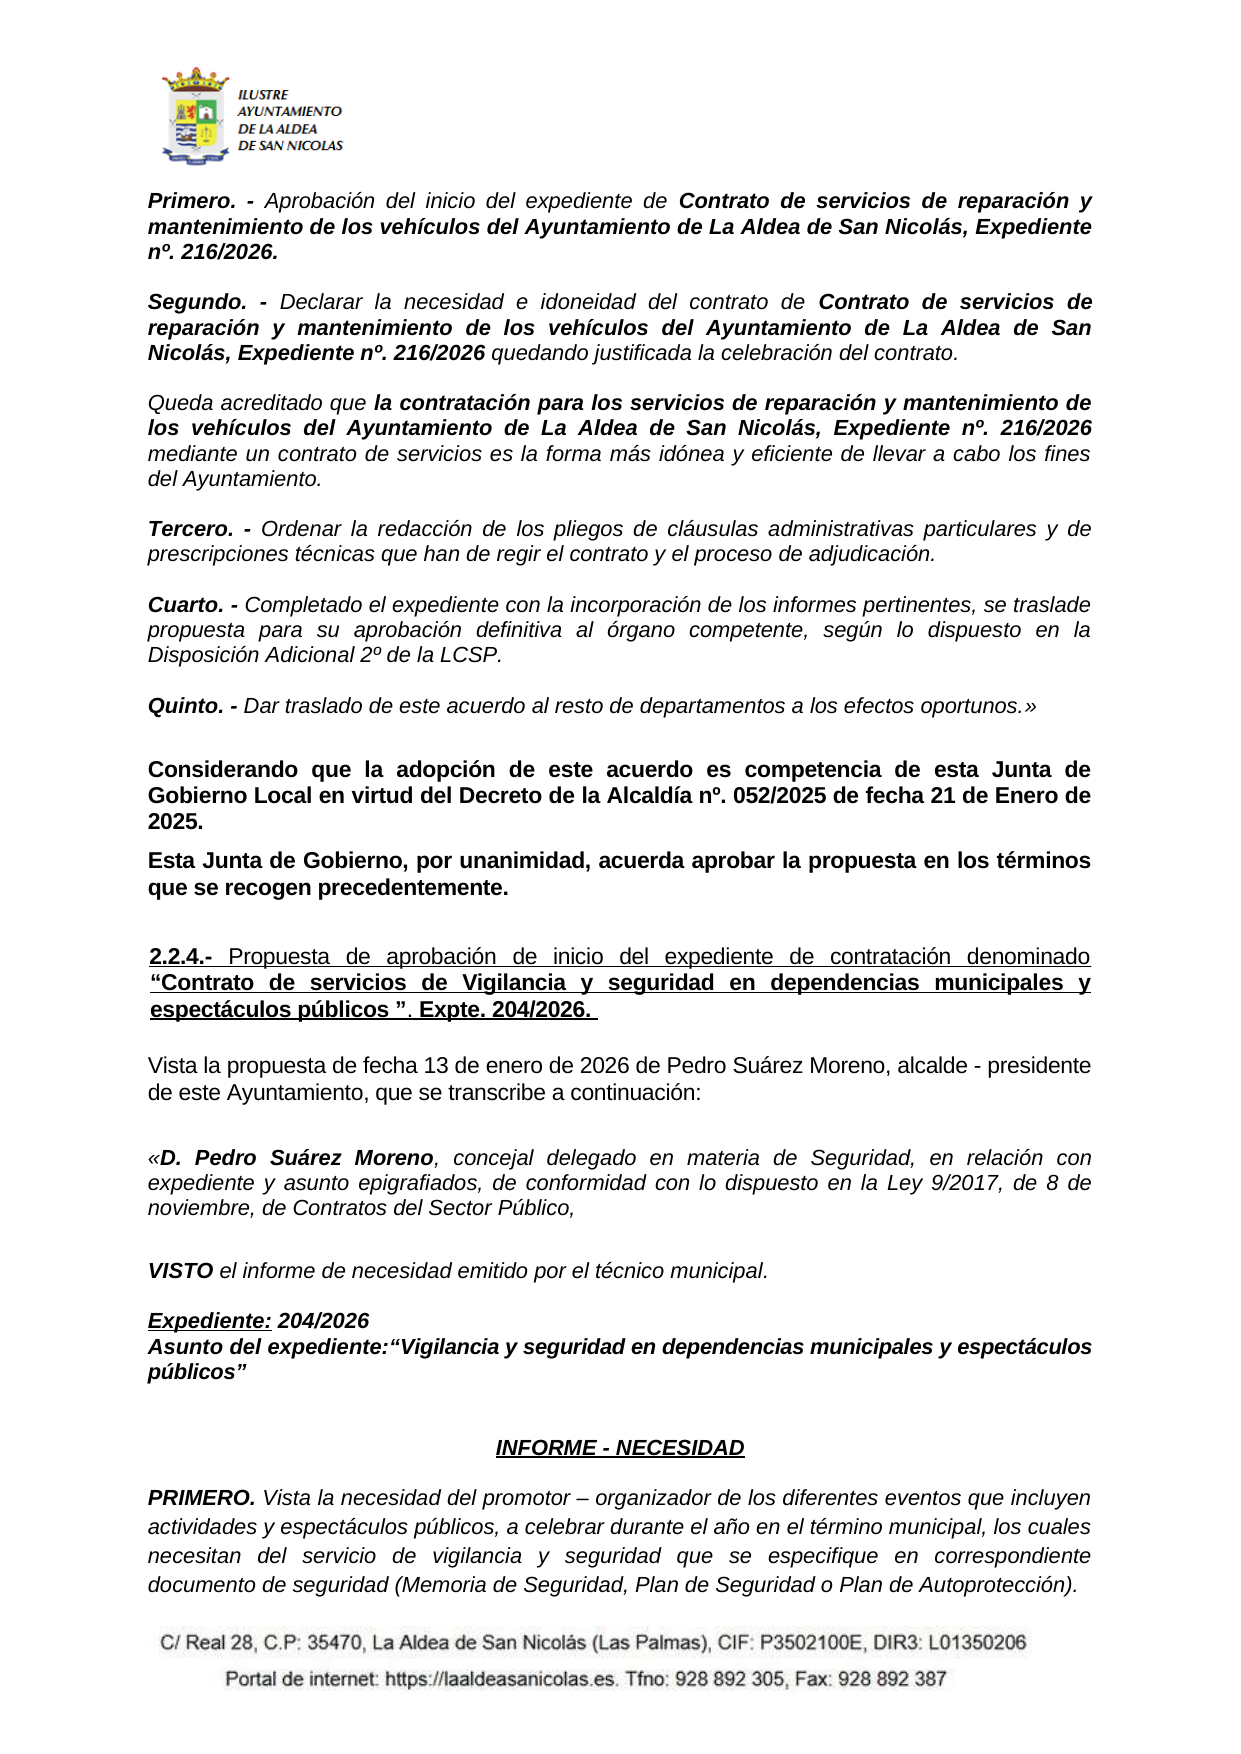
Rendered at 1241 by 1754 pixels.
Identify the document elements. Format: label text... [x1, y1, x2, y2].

text Considerando que la adopción de este acuerdo es competencia de esta Junta de Gobierno Local en virtud del Decreto de la Alcaldía nº. 052/2025 de fecha 21 de Enero de 2025. [148, 756, 1093, 834]
text 2.2.4.- Propuesta de aprobación de inicio del expediente de contratación denominado [149, 943, 1091, 966]
text INFORME - NECESIDAD [148, 1434, 1093, 1459]
text Expediente: 204/2026 [148, 1308, 1093, 1333]
text Cuarto. - Completado el expediente con la incorporación de los informes pertinentes, se traslade propuesta para su aprobación definitiva al órgano competente, según lo dispuesto en la Disposición Adicional 2º de la LCSP. [148, 592, 1093, 667]
text Segundo. - Declarar la necesidad e idoneidad del contrato de Contrato de servicios de reparación y mantenimiento de los vehículos del Ayuntamiento de La Aldea de San Nicolás, Expediente nº. 216/2026 quedando justificada la celebración del contrato. [148, 289, 1093, 365]
text Asunto del expediente:“Vigilancia y seguridad en dependencias municipales y espectáculos públicos” [148, 1333, 1093, 1384]
text Primero. - Aprobación del inicio del expediente de Contrato de servicios de reparación y mantenimiento de los vehículos del Ayuntamiento de La Aldea de San Nicolás, Expediente nº. 216/2026. [148, 188, 1093, 264]
text Esta Junta de Gobierno, por unanimidad, acuerda aprobar la propuesta en los términos que se recogen precedentemente. [148, 847, 1093, 900]
picture [148, 1626, 1034, 1695]
text Quinto. - Dar traslado de este acuerdo al resto de departamentos a los efectos oportunos.» [148, 693, 1093, 718]
text Queda acreditado que la contratación para los servicios de reparación y mantenimiento de los vehículos del Ayuntamiento de La Aldea de San Nicolás, Expediente nº. 216/2026 mediante un contrato de servicios es la forma más idónea y eficiente de llevar a cabo los fines del Ayuntamiento. [148, 390, 1093, 491]
text VISTO el informe de necesidad emitido por el técnico municipal. [148, 1258, 1093, 1283]
text «D. Pedro Suárez Moreno, concejal delegado en materia de Seguridad, en relación con expediente y asunto epigrafiados, de conformidad con lo dispuesto en la Ley 9/2017, de 8 de noviembre, de Contratos del Sector Público, [148, 1144, 1093, 1220]
text “Contrato de servicios de Vigilancia y seguridad en dependencias municipales y espectáculos públicos ”. Expte. 204/2026. [149, 967, 1091, 1022]
text Vista la propuesta de fecha 13 de enero de 2026 de Pedro Suárez Moreno, alcalde - presidente de este Ayuntamiento, que se transcribe a continuación: [148, 1052, 1093, 1105]
picture [148, 59, 359, 173]
text PRIMERO. Vista la necesidad del promotor – organizador de los diferentes eventos que incluyen actividades y espectáculos públicos, a celebrar durante el año en el término municipal, los cuales necesitan del servicio de vigilancia y seguridad que se especifique en correspondiente documento de seguridad (Memoria de Seguridad, Plan de Seguridad o Plan de Autoprotección). [148, 1485, 1093, 1597]
text Tercero. - Ordenar la redacción de los pliegos de cláusulas administrativas particulares y de prescripciones técnicas que han de regir el contrato y el proceso de adjudicación. [148, 516, 1093, 567]
